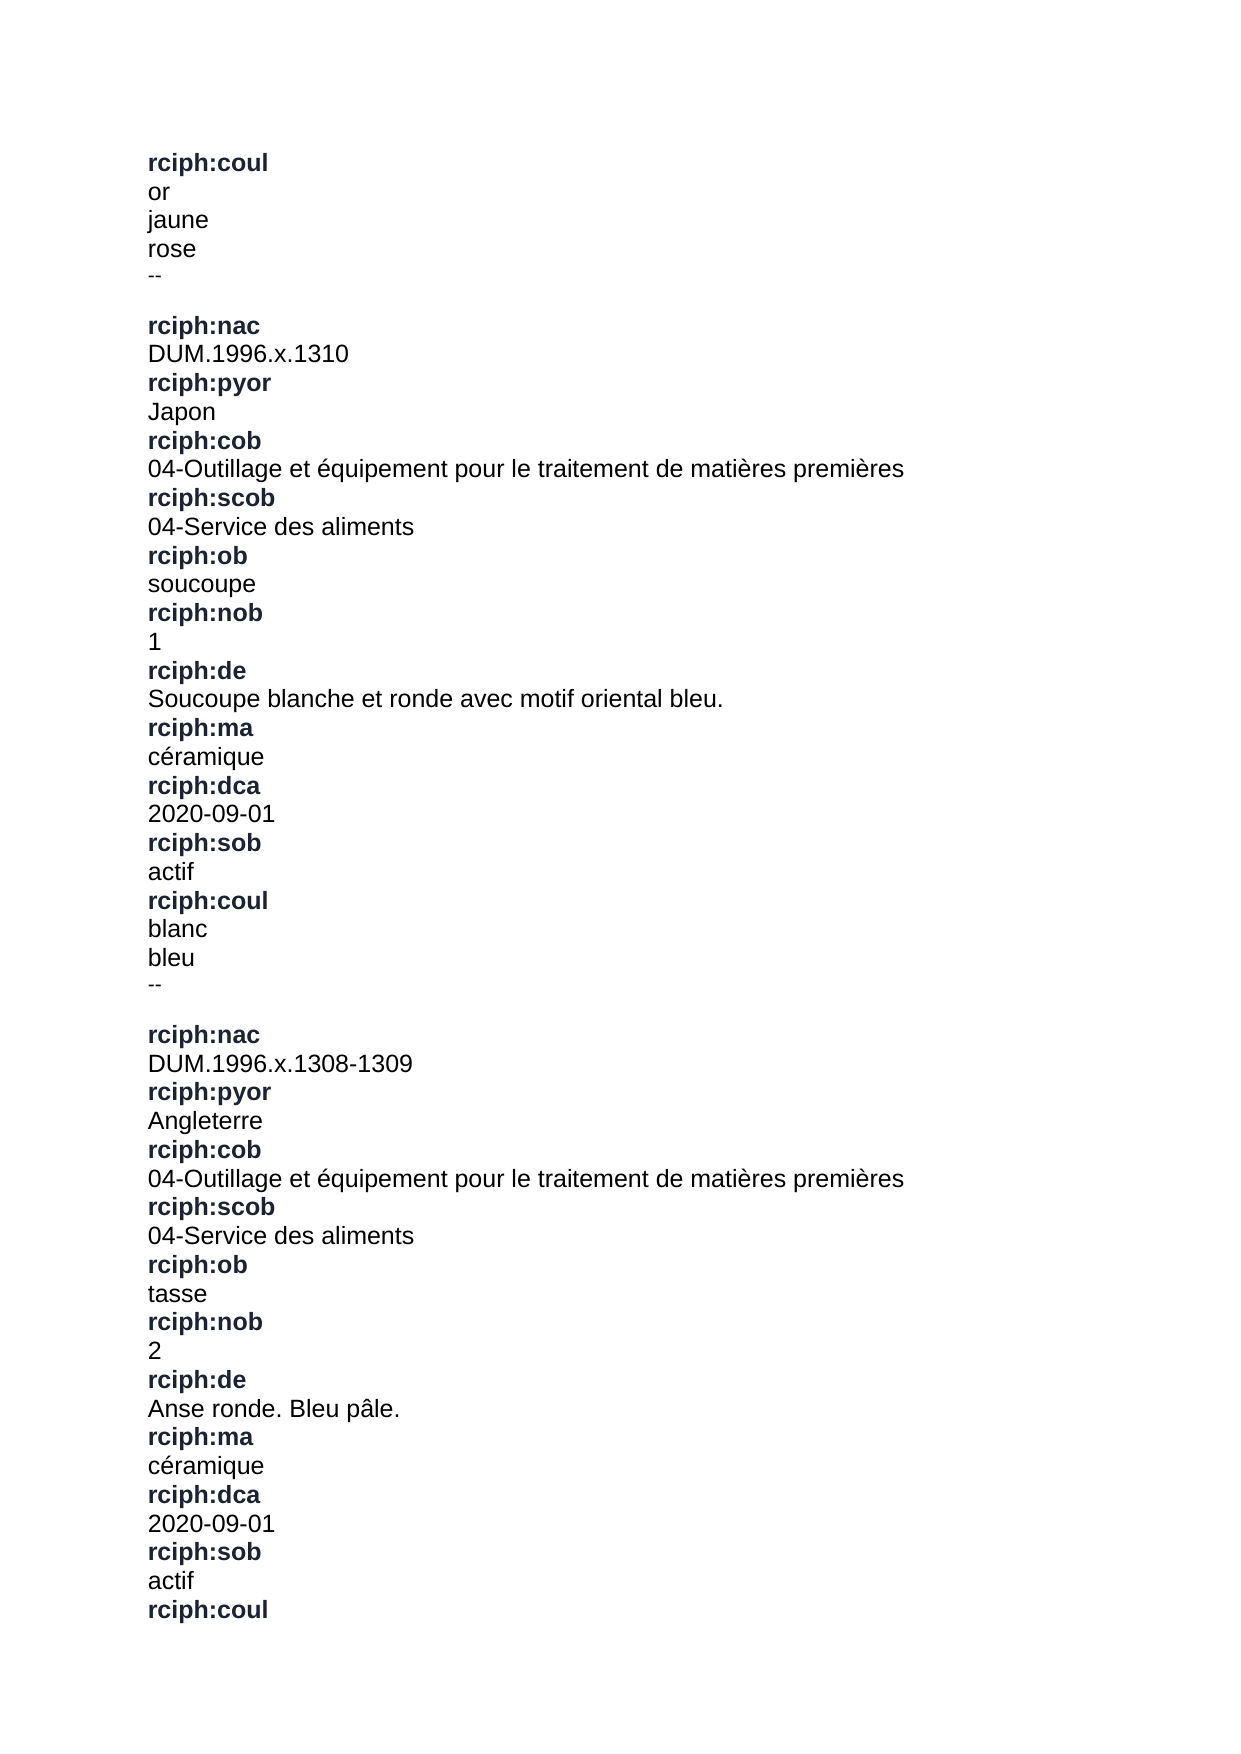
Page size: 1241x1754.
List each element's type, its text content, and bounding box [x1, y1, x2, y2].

text actif [148, 857, 1092, 886]
text Anse ronde. Bleu pâle. [148, 1393, 1092, 1422]
text rciph:sob [148, 828, 1092, 857]
text tasse [148, 1278, 1092, 1307]
text 1 [148, 627, 1092, 656]
text rciph:pyor [148, 368, 1092, 397]
text rciph:ma [148, 1422, 1092, 1451]
text rciph:dca [148, 771, 1092, 799]
text rciph:pyor [148, 1077, 1092, 1106]
text rciph:nob [148, 1307, 1092, 1336]
text rciph:de [148, 656, 1092, 684]
text céramique [148, 1451, 1092, 1480]
text rciph:dca [148, 1480, 1092, 1508]
text 2 [148, 1336, 1092, 1365]
text soucoupe [148, 569, 1092, 598]
text rciph:de [148, 1365, 1092, 1393]
text -- [148, 972, 1092, 996]
text -- [148, 263, 1092, 287]
text rciph:coul [148, 148, 1092, 176]
text 04-Outillage et équipement pour le traitement de matières premières [148, 454, 1092, 483]
text bleu [148, 943, 1092, 972]
text rciph:coul [148, 1595, 1092, 1623]
text Angleterre [148, 1106, 1092, 1135]
text DUM.1996.x.1310 [148, 339, 1092, 368]
text rciph:ob [148, 541, 1092, 569]
text rose [148, 234, 1092, 263]
text rciph:scob [148, 483, 1092, 512]
text 04-Service des aliments [148, 1221, 1092, 1250]
text rciph:cob [148, 1135, 1092, 1163]
text 04-Outillage et équipement pour le traitement de matières premières [148, 1163, 1092, 1192]
text rciph:nac [148, 311, 1092, 339]
text rciph:scob [148, 1192, 1092, 1221]
text 04-Service des aliments [148, 512, 1092, 541]
text rciph:coul [148, 886, 1092, 914]
text rciph:nob [148, 598, 1092, 627]
text céramique [148, 742, 1092, 771]
text rciph:nac [148, 1020, 1092, 1048]
text Japon [148, 397, 1092, 426]
text rciph:ob [148, 1250, 1092, 1278]
text rciph:ma [148, 713, 1092, 742]
text rciph:cob [148, 426, 1092, 454]
text 2020-09-01 [148, 799, 1092, 828]
text rciph:sob [148, 1537, 1092, 1566]
text blanc [148, 914, 1092, 943]
text actif [148, 1566, 1092, 1595]
text DUM.1996.x.1308-1309 [148, 1048, 1092, 1077]
text 2020-09-01 [148, 1508, 1092, 1537]
text Soucoupe blanche et ronde avec motif oriental bleu. [148, 684, 1092, 713]
text or [148, 176, 1092, 205]
text jaune [148, 205, 1092, 234]
